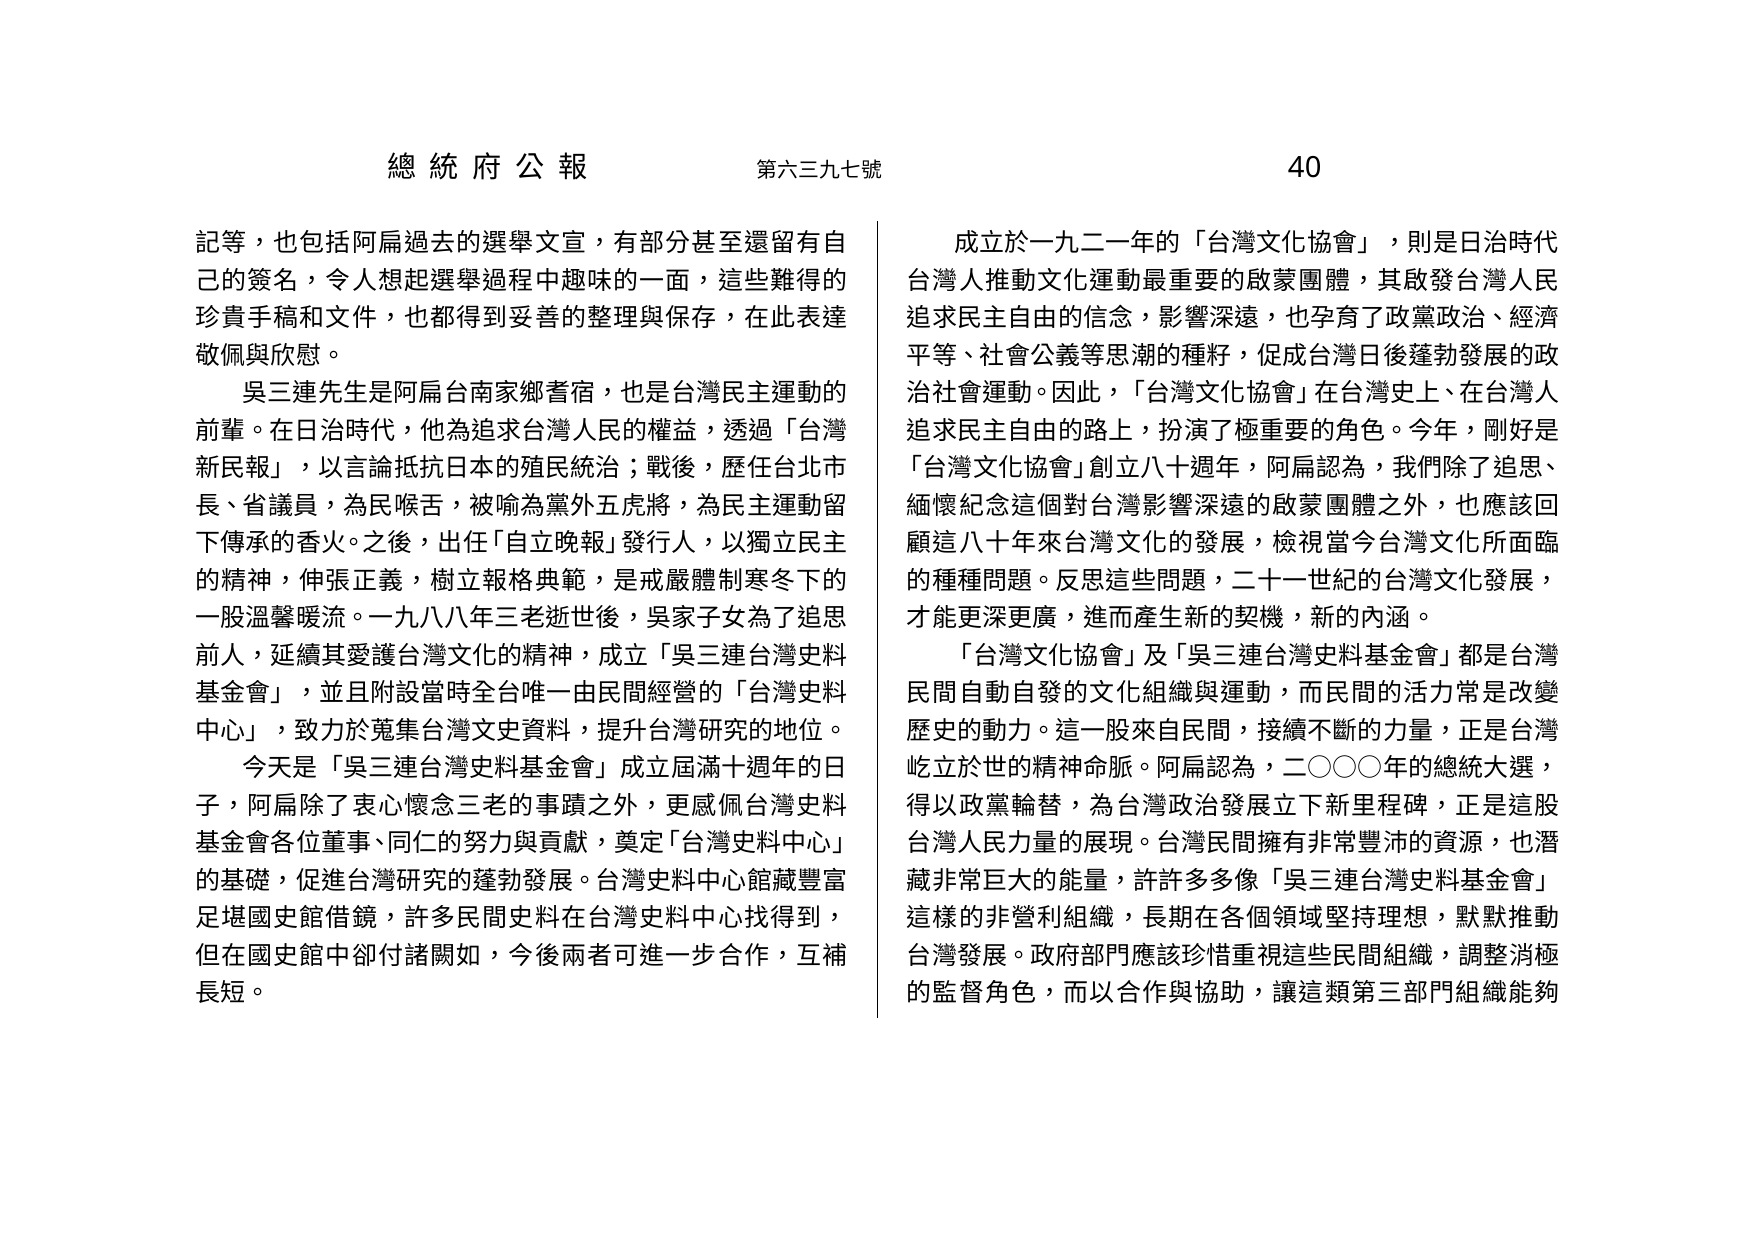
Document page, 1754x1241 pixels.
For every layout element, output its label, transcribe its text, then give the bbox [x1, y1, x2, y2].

text 吳三連先生是阿扁台南家鄉耆宿，也是台灣民主運動的前輩。在日治時代，他為追求台灣人民的權益，透過「台灣新民報」，以言論抵抗日本的殖民統治；戰後，歷任台北市長、省議員，為民喉舌，被喻為黨外五虎將，為民主運動留下傳承的香火。之後，出任「自立晚報」發行人，以獨立民主的精神，伸張正義，樹立報格典範，是戒嚴體制寒冬下的一股溫馨暖流。一九八八年三老逝世後，吳家子女為了追思前人，延續其愛護台灣文化的精神，成立「吳三連台灣史料基金會」，並且附設當時全台唯一由民間經營的「台灣史料中心」，致力於蒐集台灣文史資料，提升台灣研究的地位。 [195, 372, 847, 747]
text 水扁來到會場前，先去參觀了「吳三連台灣史料基金會」以及「台灣史料中心」，進一步得知該中心藏書已有三萬餘冊，還有許多從日治時代以來的重要台灣歷史文獻資料，諸如私人藏書、戰後台灣史、民主運動、選戰文宣以及人物傳記等，也包括阿扁過去的選舉文宣，有部分甚至還留有自己的簽名，令人想起選舉過程中趣味的一面，這些難得的珍貴手稿和文件，也都得到妥善的整理與保存，在此表達敬佩與欣慰。 [195, 222, 847, 372]
text 今天是「吳三連台灣史料基金會」成立屆滿十週年的日子，阿扁除了衷心懷念三老的事蹟之外，更感佩台灣史料基金會各位董事、同仁的努力與貢獻，奠定「台灣史料中心」的基礎，促進台灣研究的蓬勃發展。台灣史料中心館藏豐富，足堪國史館借鏡，許多民間史料在台灣史料中心找得到，但在國史館中卻付諸闕如，今後兩者可進一步合作，互補長短。 [195, 747, 847, 1009]
text 成立於一九二一年的「台灣文化協會」，則是日治時代台灣人推動文化運動最重要的啟蒙團體，其啟發台灣人民追求民主自由的信念，影響深遠，也孕育了政黨政治、經濟平等、社會公義等思潮的種籽，促成台灣日後蓬勃發展的政治社會運動。因此，「台灣文化協會」在台灣史上、在台灣人追求民主自由的路上，扮演了極重要的角色。今年，剛好是「台灣文化協會」創立八十週年，阿扁認為，我們除了追思、緬懷紀念這個對台灣影響深遠的啟蒙團體之外，也應該回顧這八十年來台灣文化的發展，檢視當今台灣文化所面臨的種種問題。反思這些問題，二十一世紀的台灣文化發展，才能更深更廣，進而產生新的契機，新的內涵。 [907, 222, 1559, 634]
text 「台灣文化協會」及「吳三連台灣史料基金會」都是台灣民間自動自發的文化組織與運動，而民間的活力常是改變歷史的動力。這一股來自民間，接續不斷的力量，正是台灣屹立於世的精神命脈。阿扁認為，二○○○年的總統大選，得以政黨輪替，為台灣政治發展立下新里程碑，正是這股台灣人民力量的展現。台灣民間擁有非常豐沛的資源，也潛藏非常巨大的能量，許許多多像「吳三連台灣史料基金會」這樣的非營利組織，長期在各個領域堅持理想，默默推動台灣發展。政府部門應該珍惜重視這些民間組織，調整消極的監督角色，而以合作與協助，讓這類第三部門組織能夠 [907, 634, 1559, 1009]
